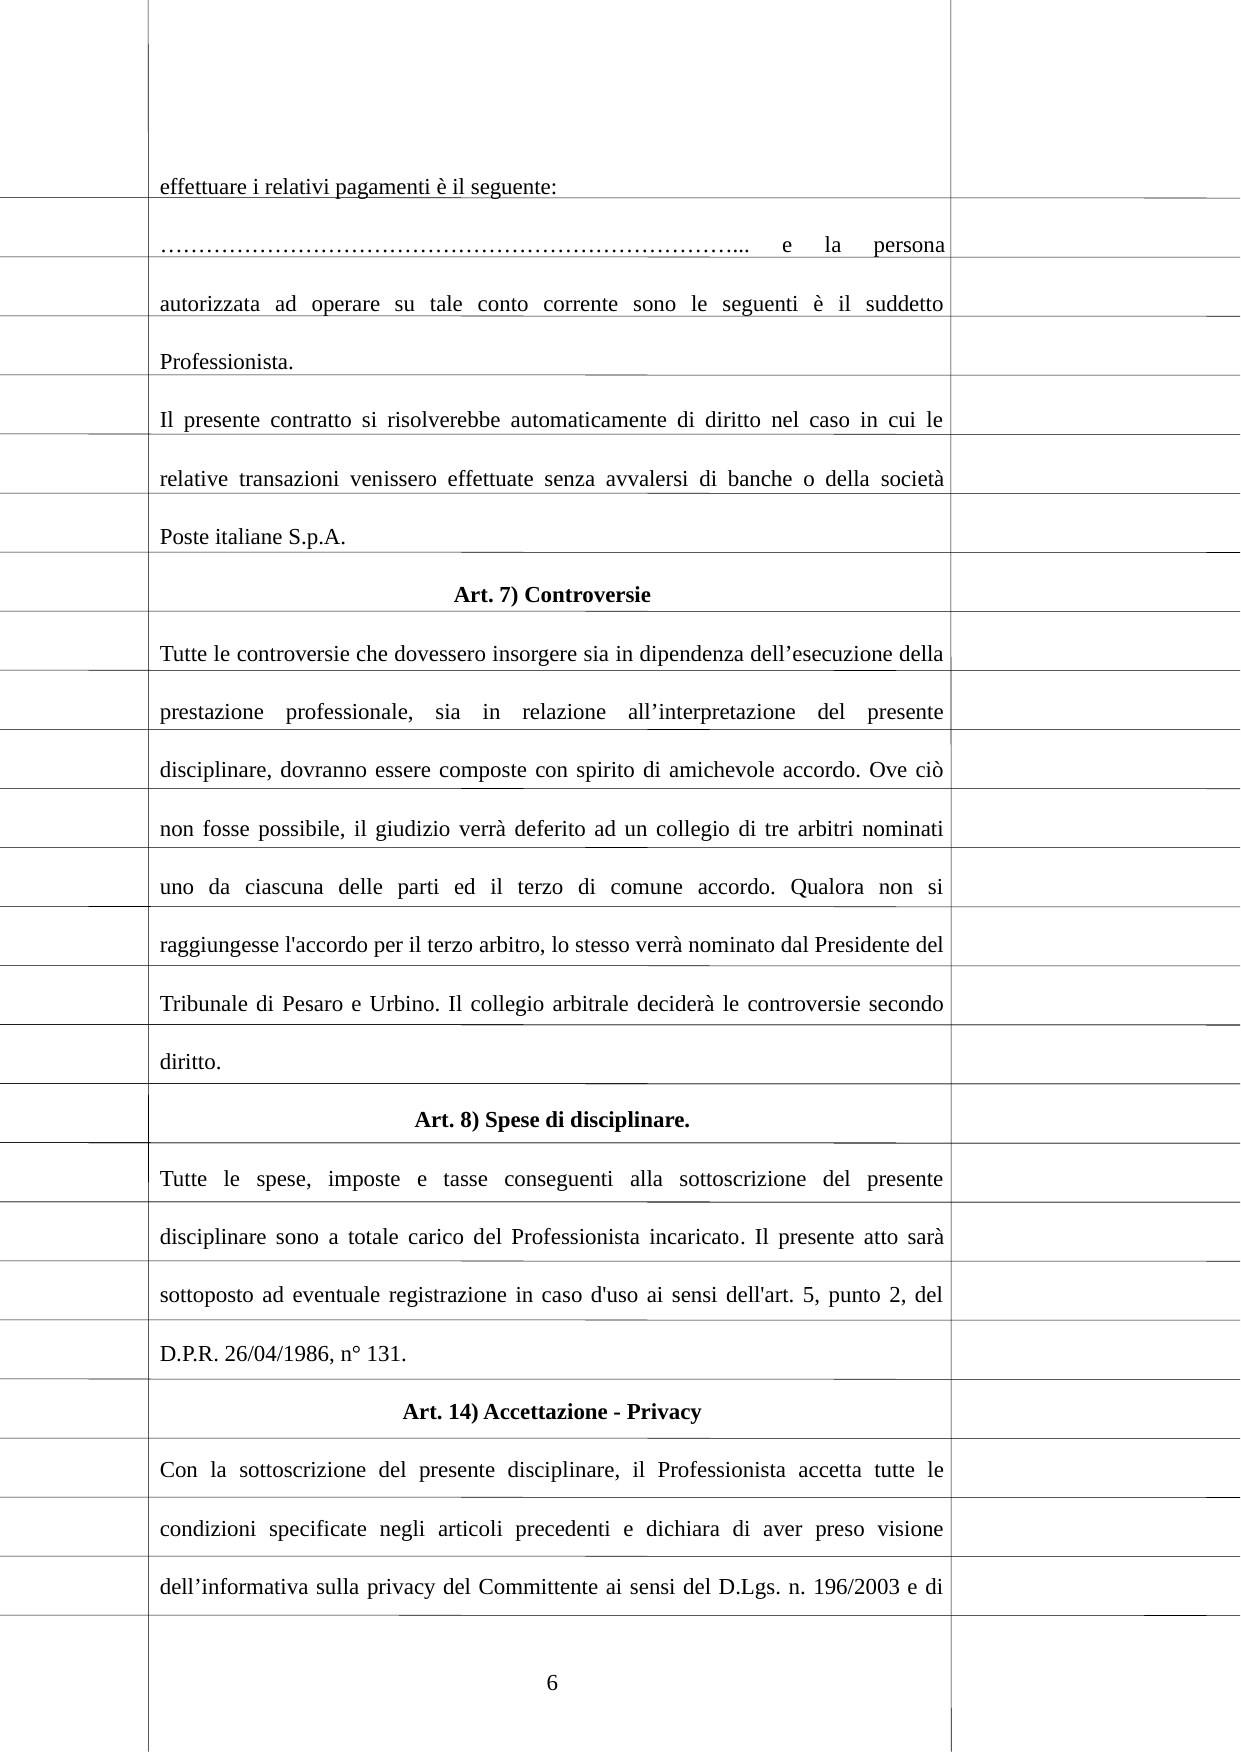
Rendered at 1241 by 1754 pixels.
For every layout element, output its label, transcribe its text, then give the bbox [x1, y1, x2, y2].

text Tutte le spese, imposte e tasse conseguenti alla sottoscrizione del presente disciplinare sono a totale carico del Professionista incaricato. Il presente atto sarà sottoposto ad eventuale registrazione in caso d'uso ai sensi dell'art. 5, punto 2, del D.P.R. 26/04/1986, n° 131. [159, 1139, 945, 1373]
text effettuare i relativi pagamenti è il seguente: [159, 148, 945, 206]
text Art. 14) Accettazione - Privacy [159, 1373, 945, 1431]
text …………………………………………………………………... e la persona autorizzata ad operare su tale conto corrente sono le seguenti è il suddetto Professionista. [159, 206, 945, 381]
text Con la sottoscrizione del presente disciplinare, il Professionista accetta tutte le condizioni specificate negli articoli precedenti e dichiara di aver preso visione dell’informativa sulla privacy del Committente ai sensi del D.Lgs. n. 196/2003 e di [159, 1431, 945, 1606]
text Art. 8) Spese di disciplinare. [159, 1081, 945, 1139]
text Art. 7) Controversie [159, 556, 945, 614]
text Tutte le controversie che dovessero insorgere sia in dipendenza dell’esecuzione della prestazione professionale, sia in relazione all’interpretazione del presente disciplinare, dovranno essere composte con spirito di amichevole accordo. Ove ciò non fosse possibile, il giudizio verrà deferito ad un collegio di tre arbitri nominati uno da ciascuna delle parti ed il terzo di comune accordo. Qualora non si raggiungesse l'accordo per il terzo arbitro, lo stesso verrà nominato dal Presidente del Tribunale di Pesaro e Urbino. Il collegio arbitrale deciderà le controversie secondo diritto. [159, 614, 945, 1081]
text Il presente contratto si risolverebbe automaticamente di diritto nel caso in cui le relative transazioni venissero effettuate senza avvalersi di banche o della società Poste italiane S.p.A. [159, 381, 945, 556]
